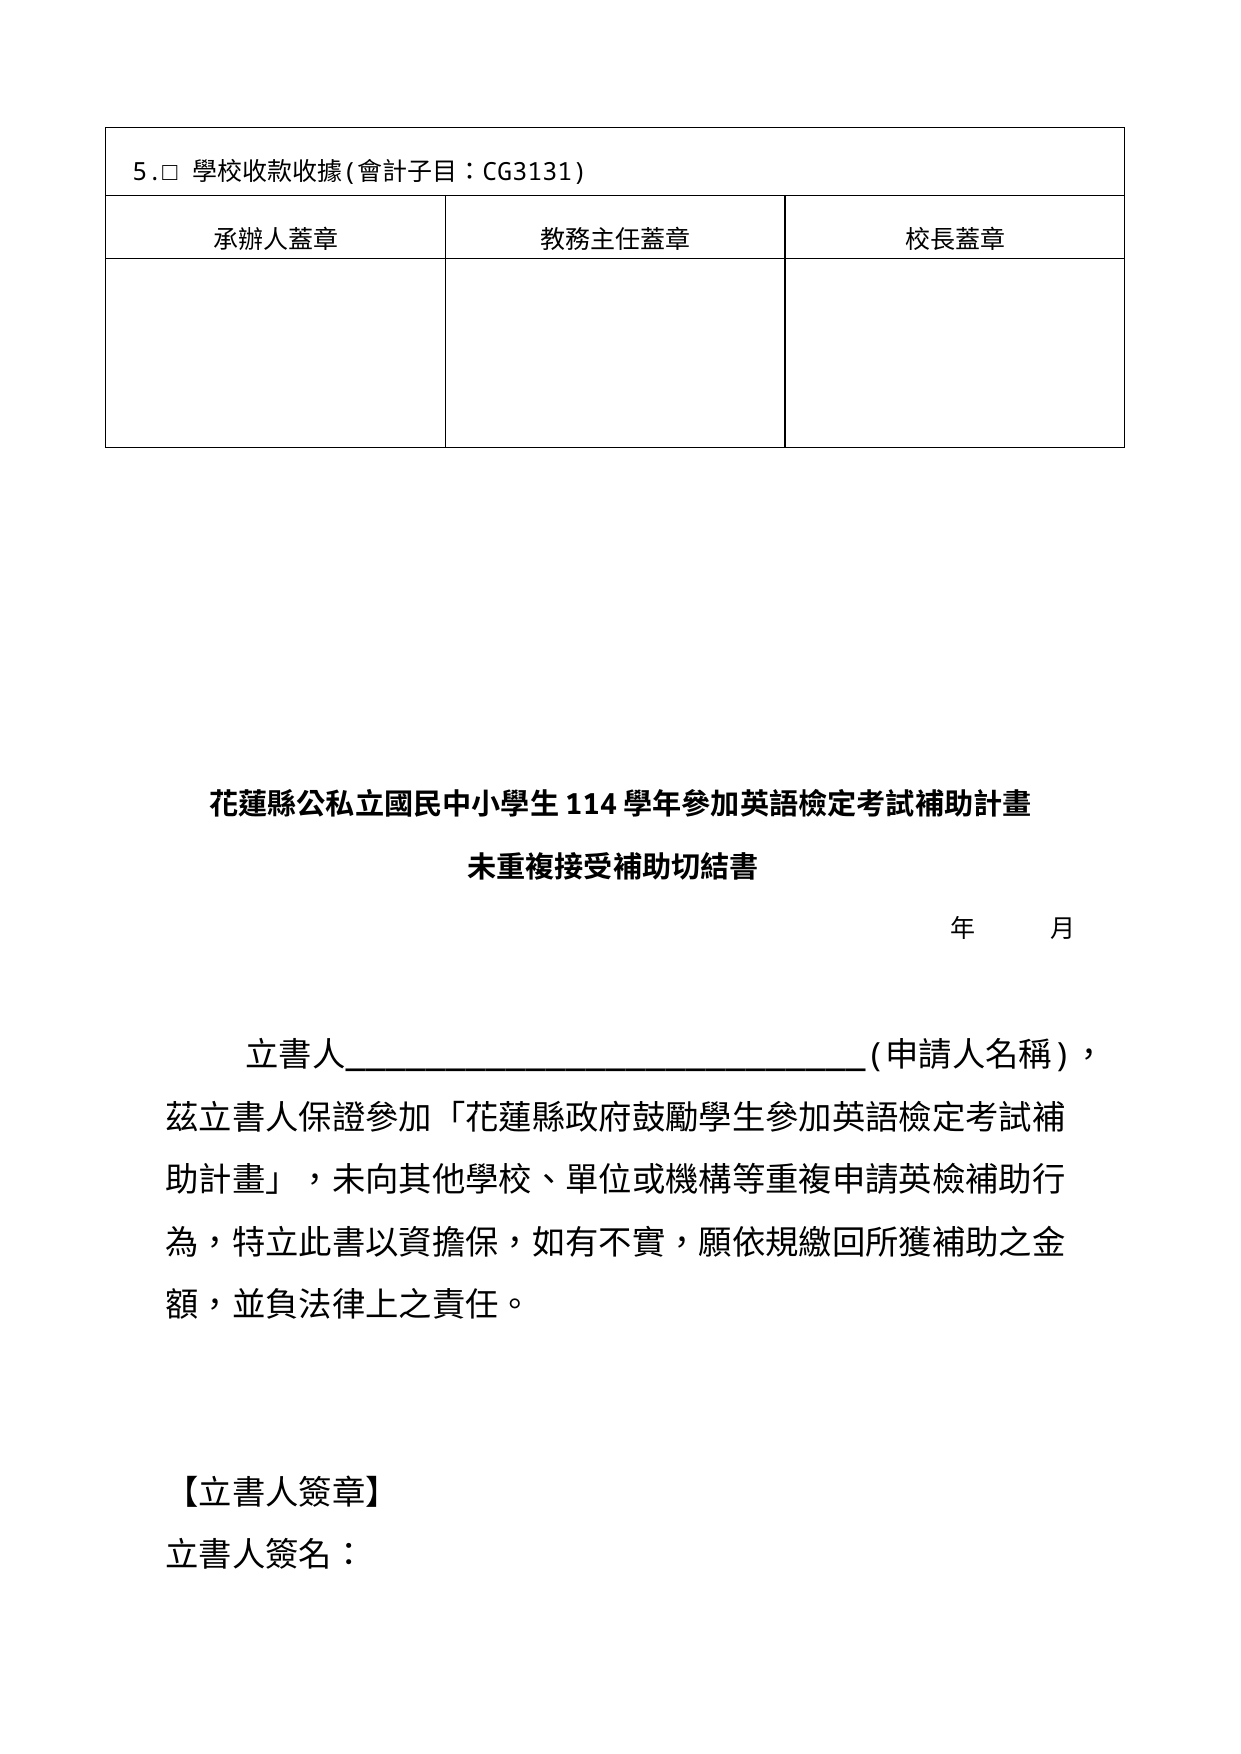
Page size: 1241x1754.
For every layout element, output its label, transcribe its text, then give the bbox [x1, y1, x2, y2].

text 年 月 [165, 885, 1075, 948]
table_cell 校長蓋章 [786, 196, 1124, 258]
text 立書人簽名： [165, 1510, 1075, 1573]
text 【立書人簽章】 [165, 1448, 1075, 1510]
table_cell [106, 259, 445, 447]
table_cell [446, 259, 784, 447]
text 未重複接受補助切結書 [165, 823, 1075, 885]
table_cell 承辦人蓋章 [106, 196, 445, 258]
table_cell 5.□ 學校收款收據(會計子目：CG3131) [106, 128, 1124, 195]
table_cell 教務主任蓋章 [446, 196, 784, 258]
table_cell [786, 259, 1124, 447]
text 花蓮縣公私立國民中小學生114學年參加英語檢定考試補助計畫 [165, 760, 1075, 823]
text 立書人__________________________(申請人名稱)，茲立書人保證參加「花蓮縣政府鼓勵學生參加英語檢定考試補助計畫」，未向其他學校、單位或機構等重複申請英檢補助行為，特立此書以資擔保，如有不實，願依規繳回所獲補助之金額，並負法律上之責任。 [165, 1010, 1075, 1323]
